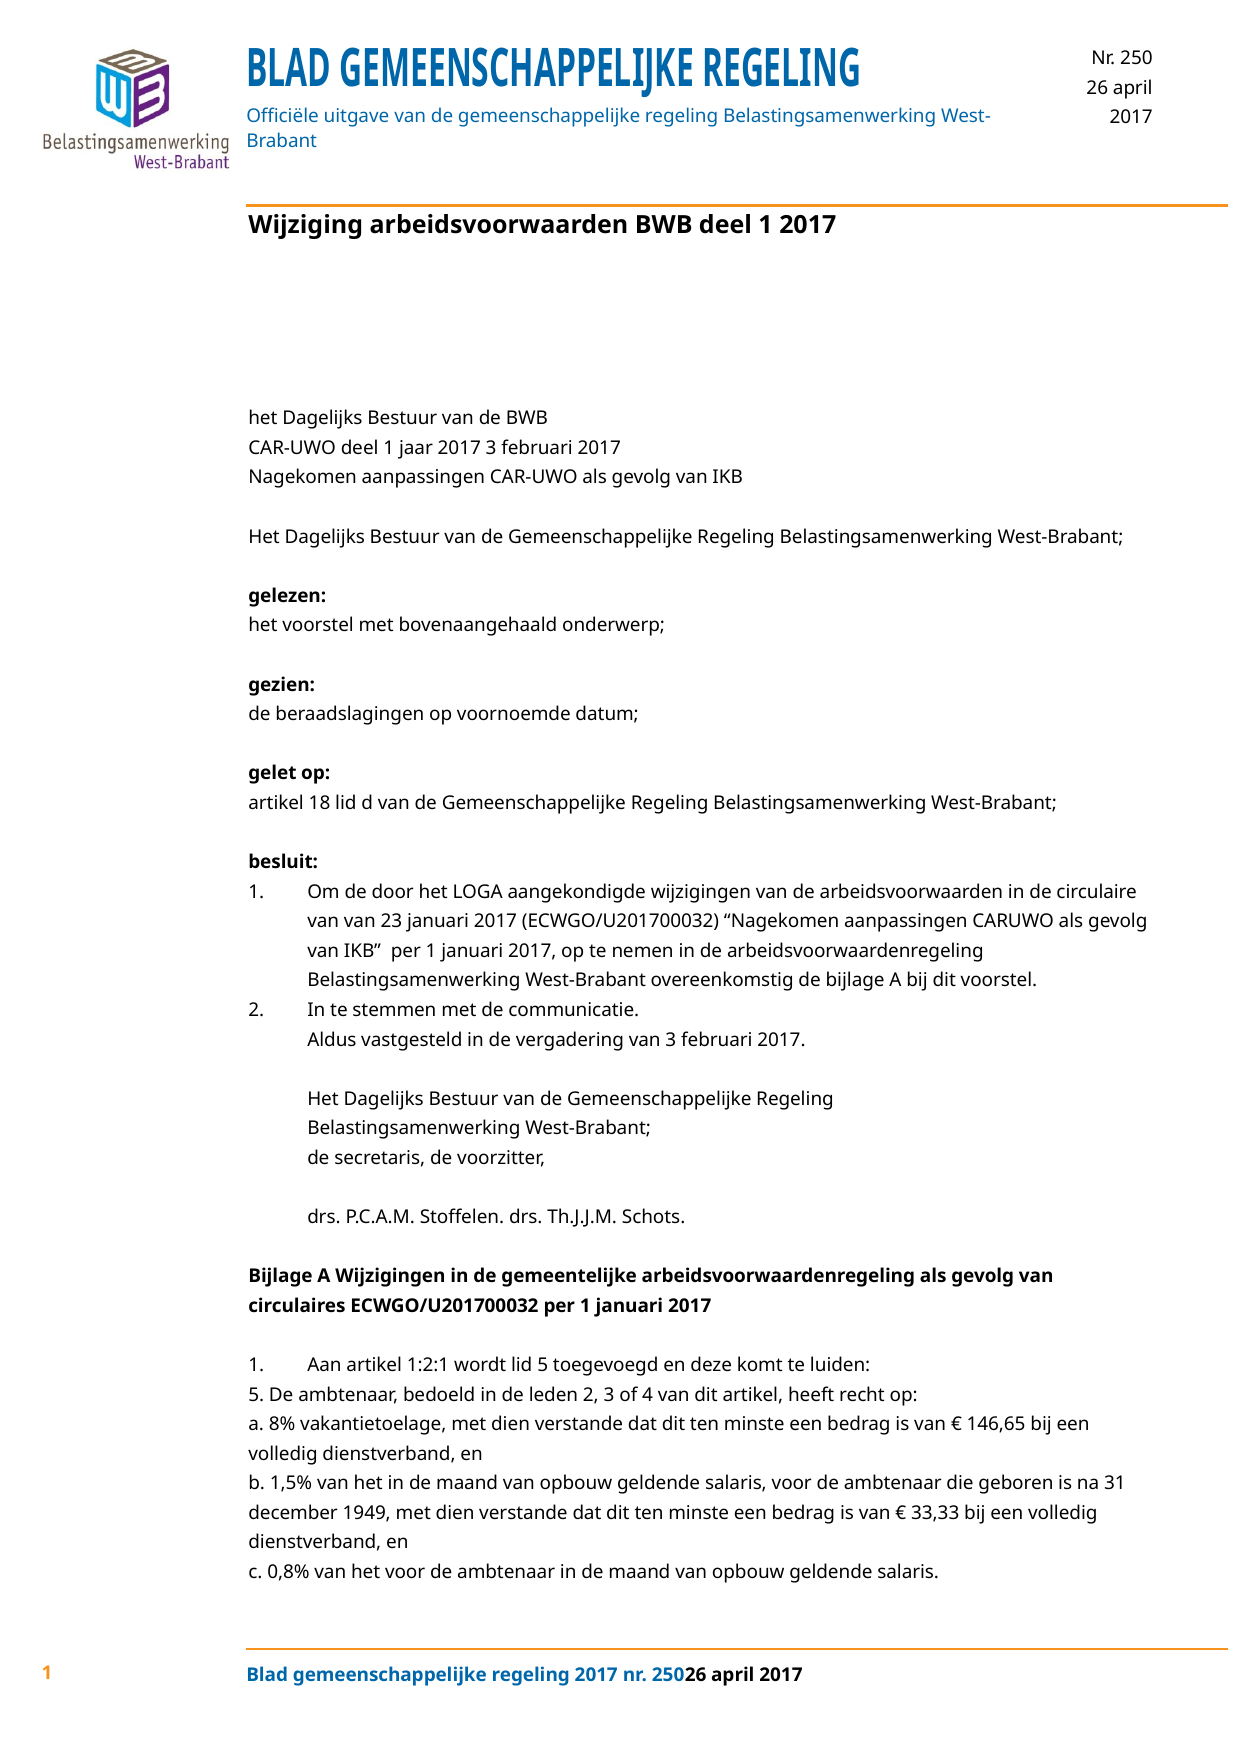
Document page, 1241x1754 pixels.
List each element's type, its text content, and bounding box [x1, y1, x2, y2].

list drs. P.C.A.M. Stoffelen. drs. Th.J.J.M. Schots. [248, 1203, 1152, 1229]
list Belastingsamenwerking West-Brabant; [248, 1114, 1152, 1140]
list Aldus vastgesteld in de vergadering van 3 februari 2017. [248, 1026, 1152, 1051]
text het Dagelijks Bestuur van de BWB [248, 404, 1152, 430]
text december 1949, met dien verstande dat dit ten minste een bedrag is van € 33,33 bij een volledig [248, 1499, 1152, 1525]
text a. 8% vakantietoelage, met dien verstande dat dit ten minste een bedrag is van € 146,65 bij een volledig dienstverband, en [248, 1410, 1152, 1466]
text dienstverband, en [248, 1529, 1152, 1554]
text 5. De ambtenaar, bedoeld in de leden 2, 3 of 4 van dit artikel, heeft recht op: [248, 1381, 1152, 1406]
text Nagekomen aanpassingen CAR-UWO als gevolg van IKB [248, 464, 1152, 489]
list de secretaris, de voorzitter, [248, 1144, 1152, 1170]
text het voorstel met bovenaangehaald onderwerp; [248, 612, 1152, 637]
text b. 1,5% van het in de maand van opbouw geldende salaris, voor de ambtenaar die geboren is na 31 [248, 1469, 1152, 1495]
list In te stemmen met de communicatie. [248, 996, 1152, 1022]
text c. 0,8% van het voor de ambtenaar in de maand van opbouw geldende salaris. [248, 1558, 1152, 1584]
list Het Dagelijks Bestuur van de Gemeenschappelijke Regeling [248, 1085, 1152, 1111]
text gelezen: [248, 582, 1152, 608]
text gezien: [248, 671, 1152, 696]
list Aan artikel 1:2:1 wordt lid 5 toegevoegd en deze komt te luiden: [248, 1351, 1152, 1377]
text gelet op: [248, 759, 1152, 785]
text Bijlage A Wijzigingen in de gemeentelijke arbeidsvoorwaardenregeling als gevolg van circulaires ECWGO/U201700032 per 1 januari 2017 [248, 1262, 1152, 1318]
text artikel 18 lid d van de Gemeenschappelijke Regeling Belastingsamenwerking West-Brabant; [248, 789, 1152, 815]
list Om de door het LOGA aangekondigde wijzigingen van de arbeidsvoorwaarden in de circulaire van van 23 januari 2017 (ECWGO/U201700032) “Nagekomen aanpassingen CARUWO als gevolg van IKB” per 1 januari 2017, op te nemen in de arbeidsvoorwaardenregeling Belastingsamenwerking West-Brabant overeenkomstig de bijlage A bij dit voorstel. [248, 878, 1152, 992]
picture [41, 47, 231, 172]
text besluit: [248, 848, 1152, 874]
text Het Dagelijks Bestuur van de Gemeenschappelijke Regeling Belastingsamenwerking West-Brabant; [248, 523, 1152, 548]
text de beraadslagingen op voornoemde datum; [248, 700, 1152, 726]
text Wijziging arbeidsvoorwaarden BWB deel 1 2017 [248, 207, 1152, 241]
text CAR-UWO deel 1 jaar 2017 3 februari 2017 [248, 434, 1152, 460]
